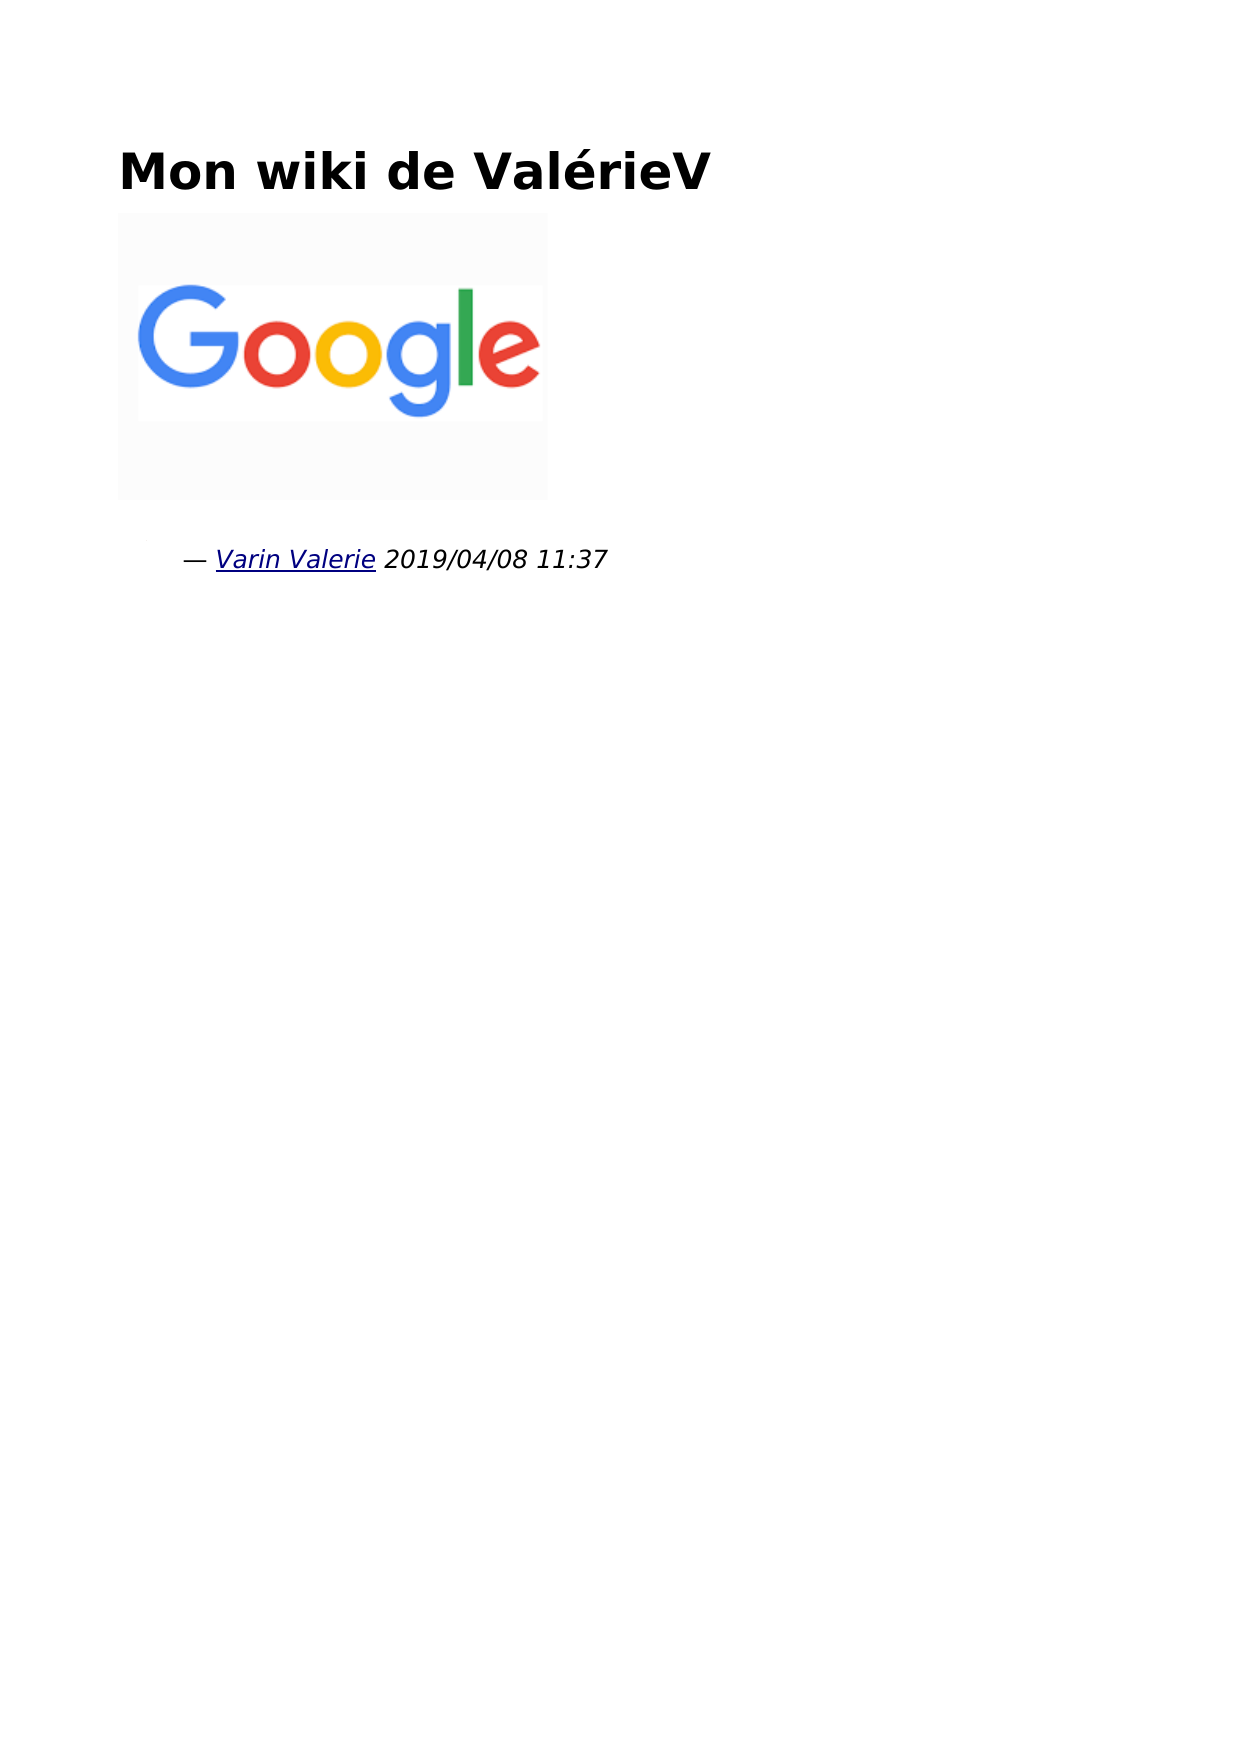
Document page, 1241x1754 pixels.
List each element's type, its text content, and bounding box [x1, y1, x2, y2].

picture [118, 213, 548, 500]
text — Varin Valerie 2019/04/08 11:37 [118, 512, 1122, 574]
subtitle Mon wiki de ValérieV [118, 143, 1122, 201]
